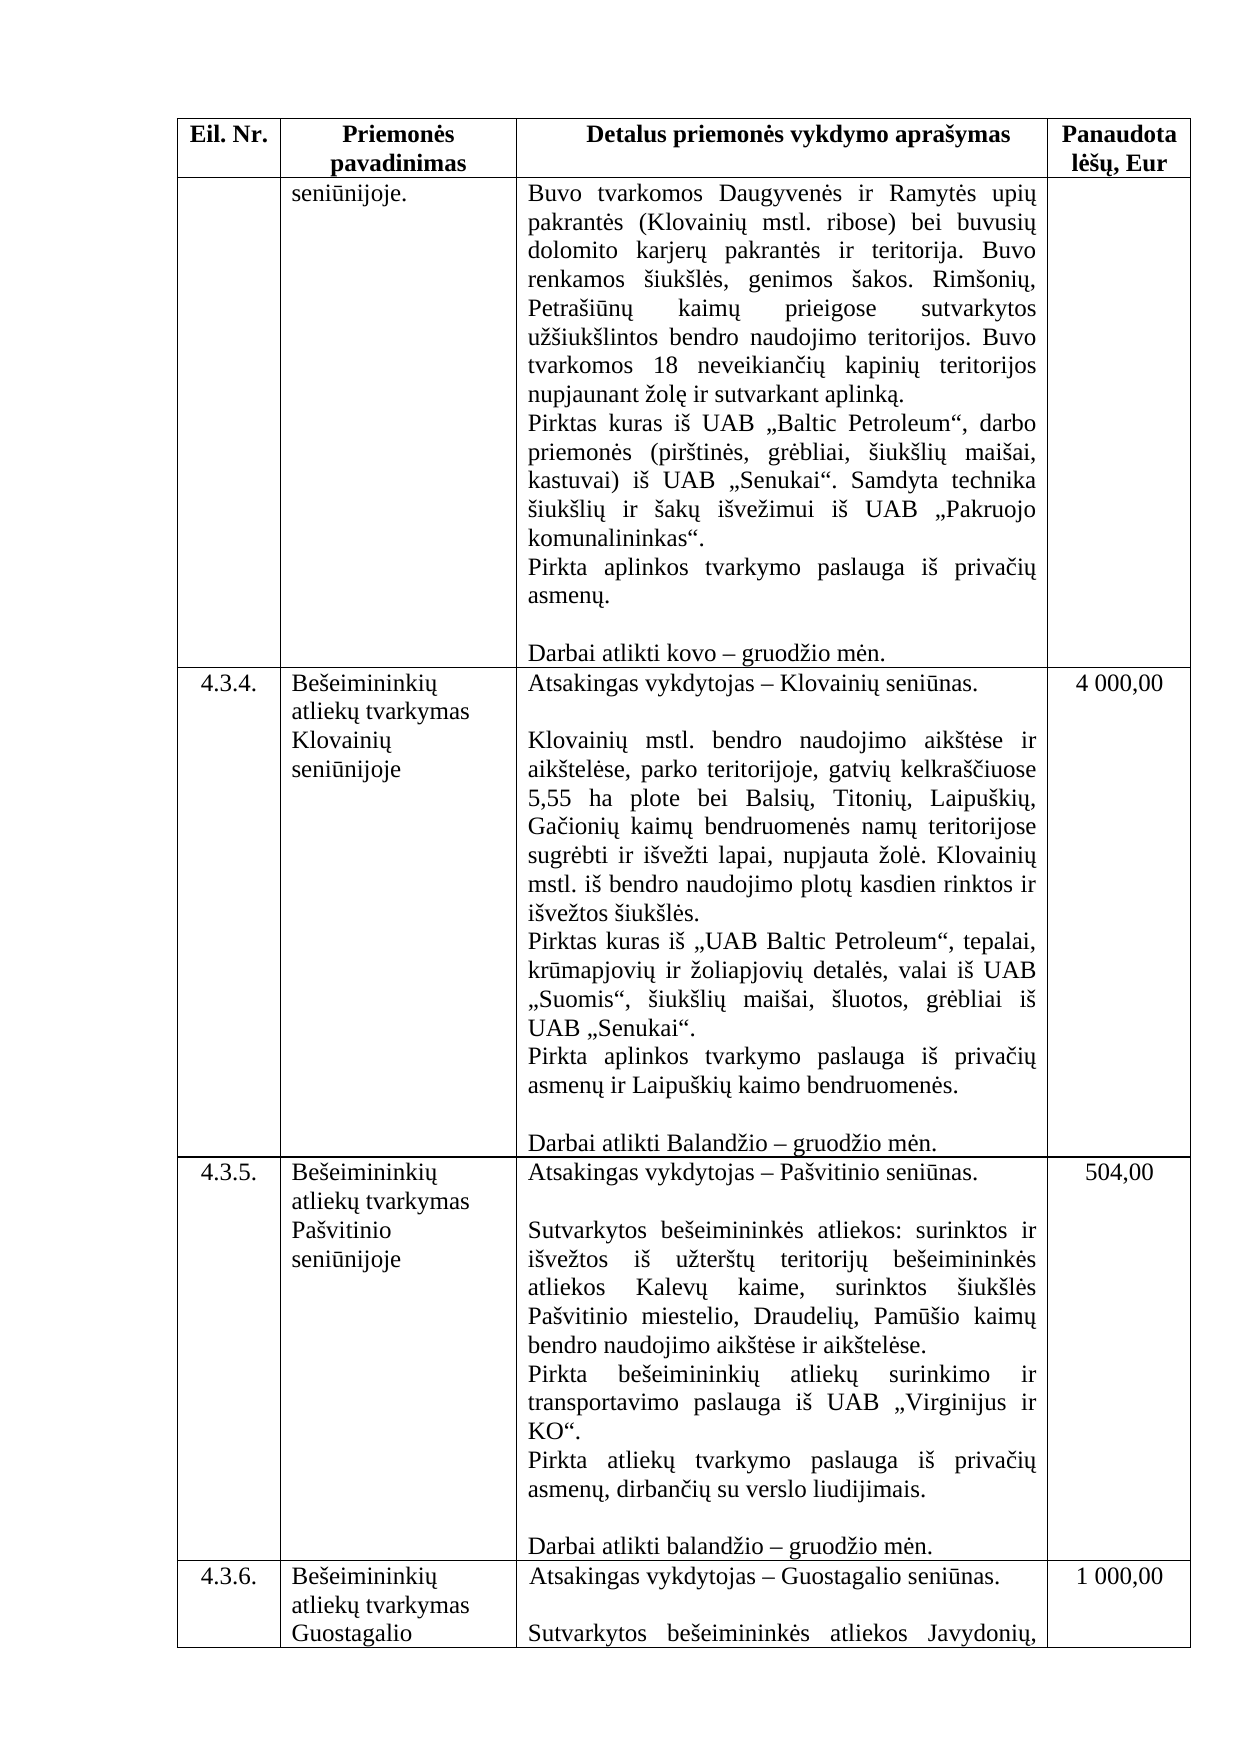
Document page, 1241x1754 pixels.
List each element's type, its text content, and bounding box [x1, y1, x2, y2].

table_cell Atsakingas vykdytojas – Pašvitinio seniūnas. Sutvarkytos bešeimininkės atliekos: surinktos ir išvežtos iš užterštų teritorijų bešeimininkės atliekos Kalevų kaime, surinktos šiukšlės Pašvitinio miestelio, Draudelių, Pamūšio kaimų bendro naudojimo aikštėse ir aikštelėse. Pirkta bešeimininkių atliekų surinkimo ir transportavimo paslauga iš UAB „Virginijus ir KO“. Pirkta atliekų tvarkymo paslauga iš privačių asmenų, dirbančių su verslo liudijimais. Darbai atlikti balandžio – gruodžio mėn. [517, 1158, 1047, 1560]
table_cell 4.3.6. [178, 1561, 280, 1647]
table_cell 4 000,00 [1048, 668, 1190, 1156]
table_cell Atsakingas vykdytojas – Klovainių seniūnas. Klovainių mstl. bendro naudojimo aikštėse ir aikštelėse, parko teritorijoje, gatvių kelkraščiuose 5,55 ha plote bei Balsių, Titonių, Laipuškių, Gačionių kaimų bendruomenės namų teritorijose sugrėbti ir išvežti lapai, nupjauta žolė. Klovainių mstl. iš bendro naudojimo plotų kasdien rinktos ir išvežtos šiukšlės. Pirktas kuras iš „UAB Baltic Petroleum“, tepalai, krūmapjovių ir žoliapjovių detalės, valai iš UAB „Suomis“, šiukšlių maišai, šluotos, grėbliai iš UAB „Senukai“. Pirkta aplinkos tvarkymo paslauga iš privačių asmenų ir Laipuškių kaimo bendruomenės. Darbai atlikti Balandžio – gruodžio mėn. [517, 668, 1047, 1156]
table_cell 1 000,00 [1048, 1561, 1190, 1647]
table_header Panaudota lėšų, Eur [1048, 119, 1190, 177]
table_header Priemonės pavadinimas [281, 119, 516, 177]
table_cell Bešeimininkių atliekų tvarkymas Guostagalio [281, 1561, 516, 1647]
table_cell [1048, 178, 1190, 667]
table_cell Bešeimininkių atliekų tvarkymas Pašvitinio seniūnijoje [281, 1158, 516, 1560]
table_header Eil. Nr. [178, 119, 280, 177]
table_cell 4.3.4. [178, 668, 280, 1156]
table_cell 504,00 [1048, 1158, 1190, 1560]
table_cell Buvo tvarkomos Daugyvenės ir Ramytės upių pakrantės (Klovainių mstl. ribose) bei buvusių dolomito karjerų pakrantės ir teritorija. Buvo renkamos šiukšlės, genimos šakos. Rimšonių, Petrašiūnų kaimų prieigose sutvarkytos užšiukšlintos bendro naudojimo teritorijos. Buvo tvarkomos 18 neveikiančių kapinių teritorijos nupjaunant žolę ir sutvarkant aplinką. Pirktas kuras iš UAB „Baltic Petroleum“, darbo priemonės (pirštinės, grėbliai, šiukšlių maišai, kastuvai) iš UAB „Senukai“. Samdyta technika šiukšlių ir šakų išvežimui iš UAB „Pakruojo komunalininkas“. Pirkta aplinkos tvarkymo paslauga iš privačių asmenų. Darbai atlikti kovo – gruodžio mėn. [517, 178, 1047, 667]
table_cell Atsakingas vykdytojas – Guostagalio seniūnas. Sutvarkytos bešeimininkės atliekos Javydonių, [517, 1561, 1047, 1647]
table_cell Bešeimininkių atliekų tvarkymas Klovainių seniūnijoje [281, 668, 516, 1156]
table_cell seniūnijoje. [281, 178, 516, 667]
table_cell 4.3.5. [178, 1158, 280, 1560]
table_cell [178, 178, 280, 667]
table_header Detalus priemonės vykdymo aprašymas [517, 119, 1047, 177]
